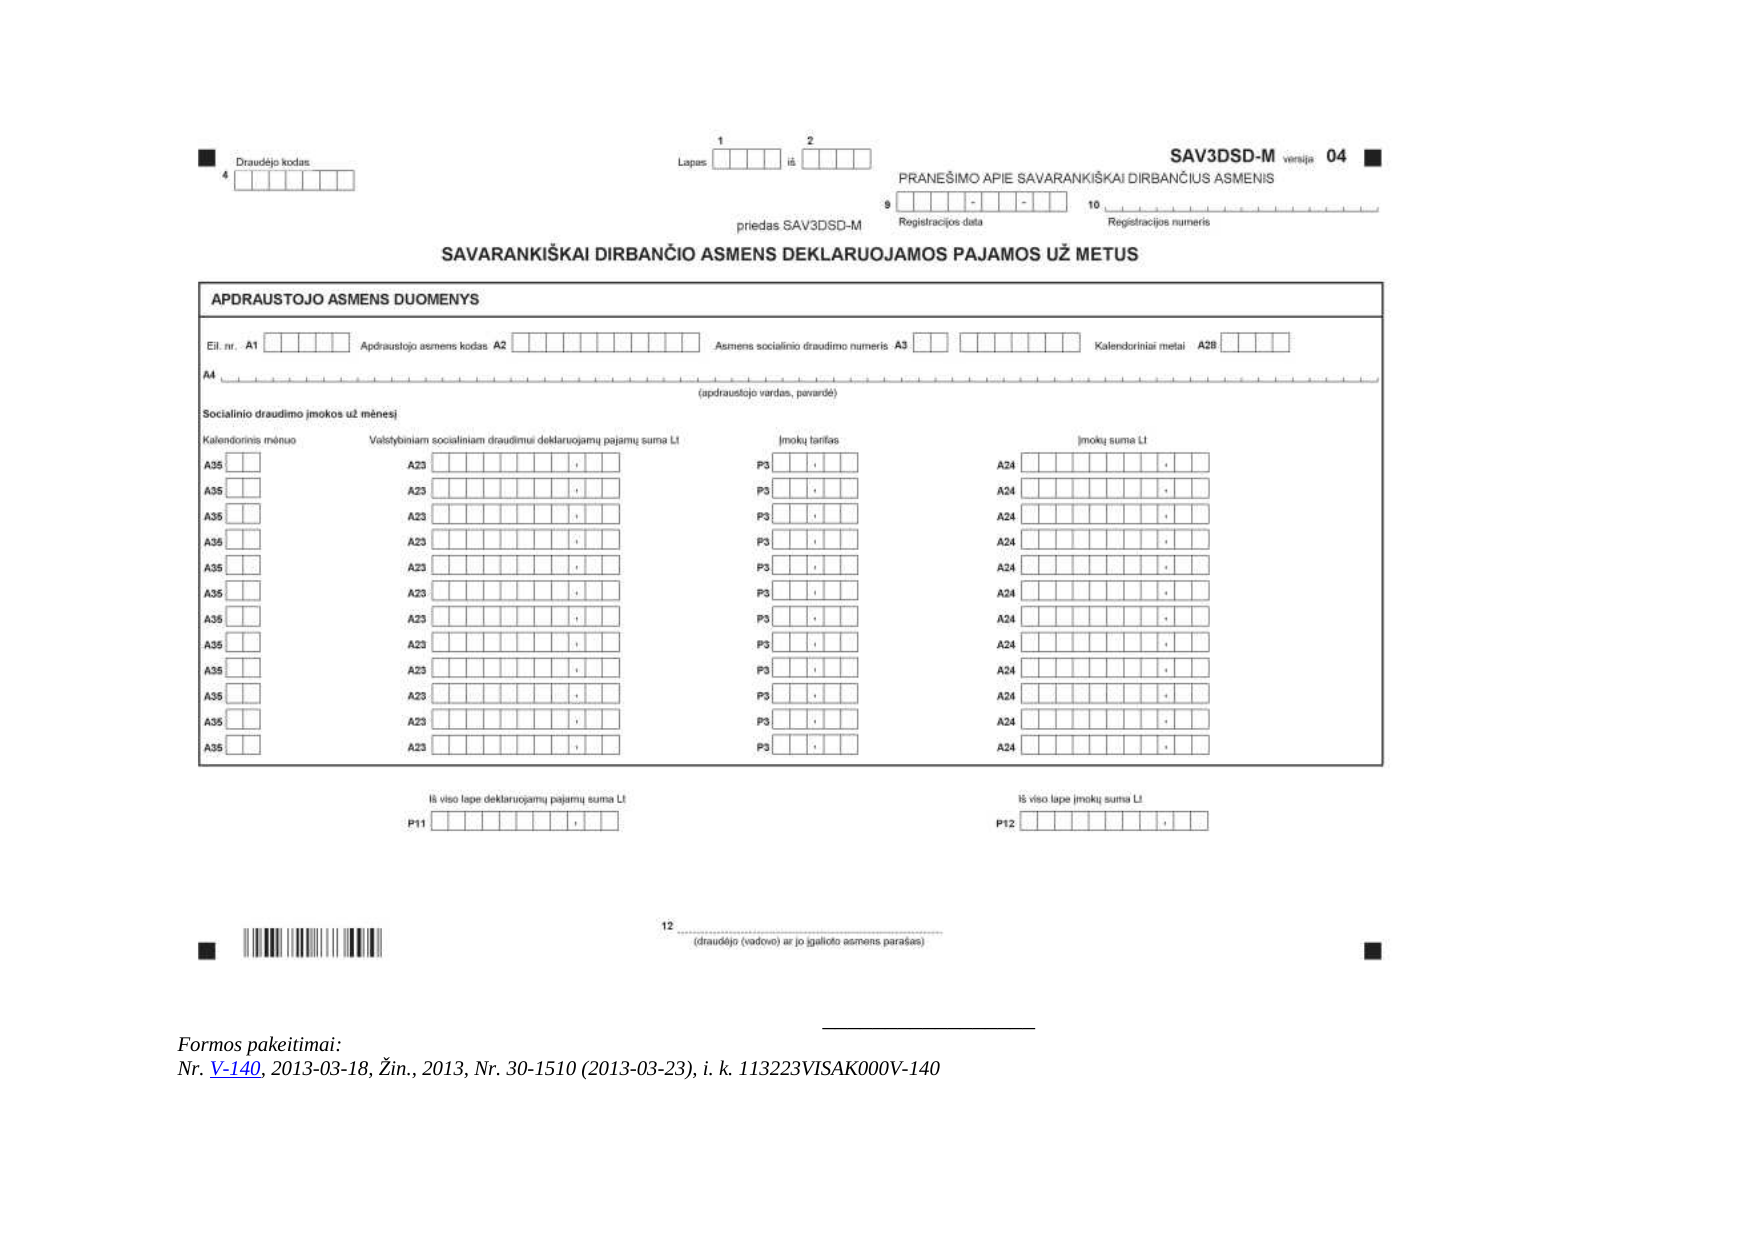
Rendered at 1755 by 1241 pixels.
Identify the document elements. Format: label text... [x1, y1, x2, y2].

text Formos pakeitimai: [177, 1032, 1680, 1056]
text Nr. V-140, 2013-03-18, Žin., 2013, Nr. 30-1510 (2013-03-23), i. k. 113223VISAK000V-140 [177, 1056, 1680, 1080]
text _________________ [177, 1003, 1680, 1032]
